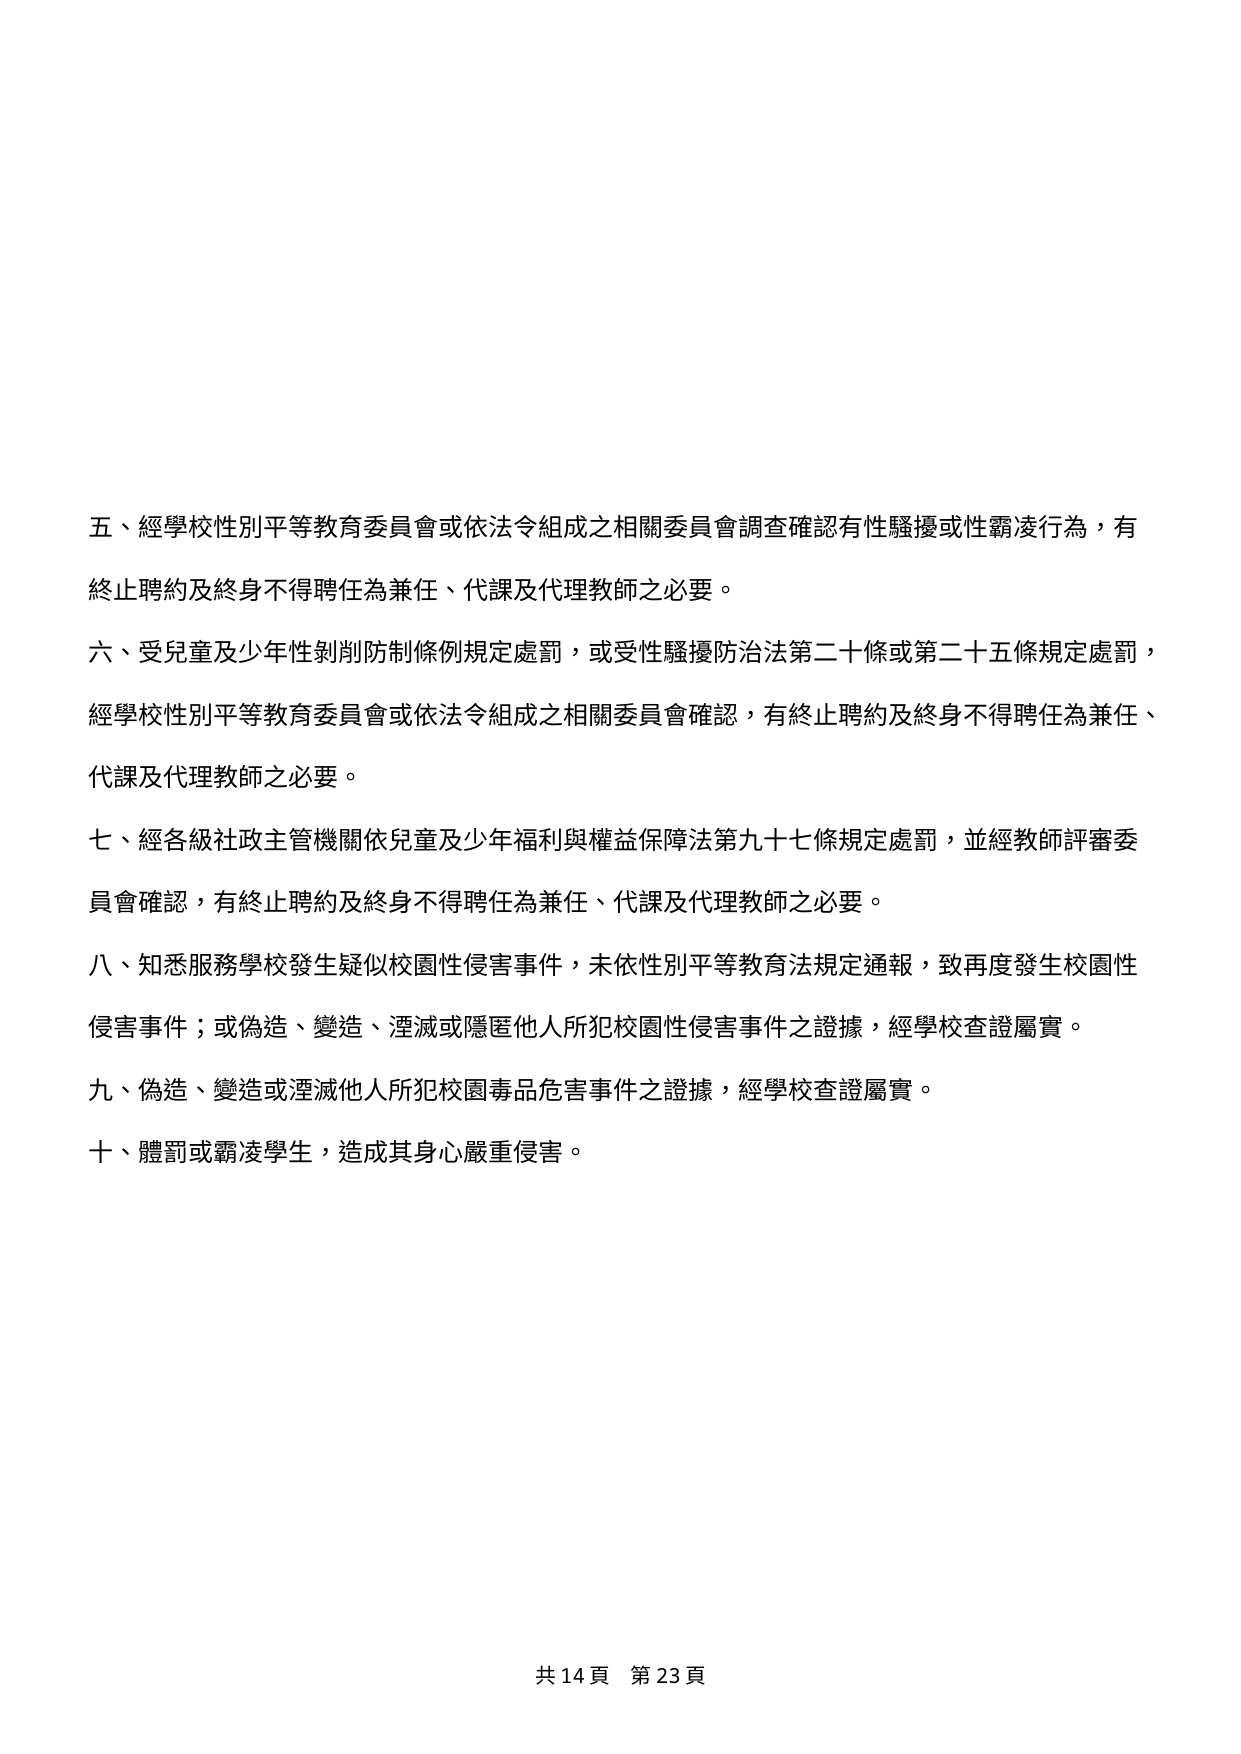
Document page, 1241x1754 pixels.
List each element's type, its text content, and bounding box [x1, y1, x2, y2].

text 六、受兒童及少年性剝削防制條例規定處罰，或受性騷擾防治法第二十條或第二十五條規定處罰，經學校性別平等教育委員會或依法令組成之相關委員會確認，有終止聘約及終身不得聘任為兼任、代課及代理教師之必要。 [89, 609, 1152, 797]
text 十、體罰或霸凌學生，造成其身心嚴重侵害。 [89, 1109, 1152, 1172]
text 七、經各級社政主管機關依兒童及少年福利與權益保障法第九十七條規定處罰，並經教師評審委員會確認，有終止聘約及終身不得聘任為兼任、代課及代理教師之必要。 [89, 797, 1152, 922]
text 八、知悉服務學校發生疑似校園性侵害事件，未依性別平等教育法規定通報，致再度發生校園性侵害事件；或偽造、變造、湮滅或隱匿他人所犯校園性侵害事件之證據，經學校查證屬實。 [89, 922, 1152, 1047]
text 五、經學校性別平等教育委員會或依法令組成之相關委員會調查確認有性騷擾或性霸凌行為，有終止聘約及終身不得聘任為兼任、代課及代理教師之必要。 [89, 484, 1152, 609]
text 九、偽造、變造或湮滅他人所犯校園毒品危害事件之證據，經學校查證屬實。 [89, 1047, 1152, 1109]
